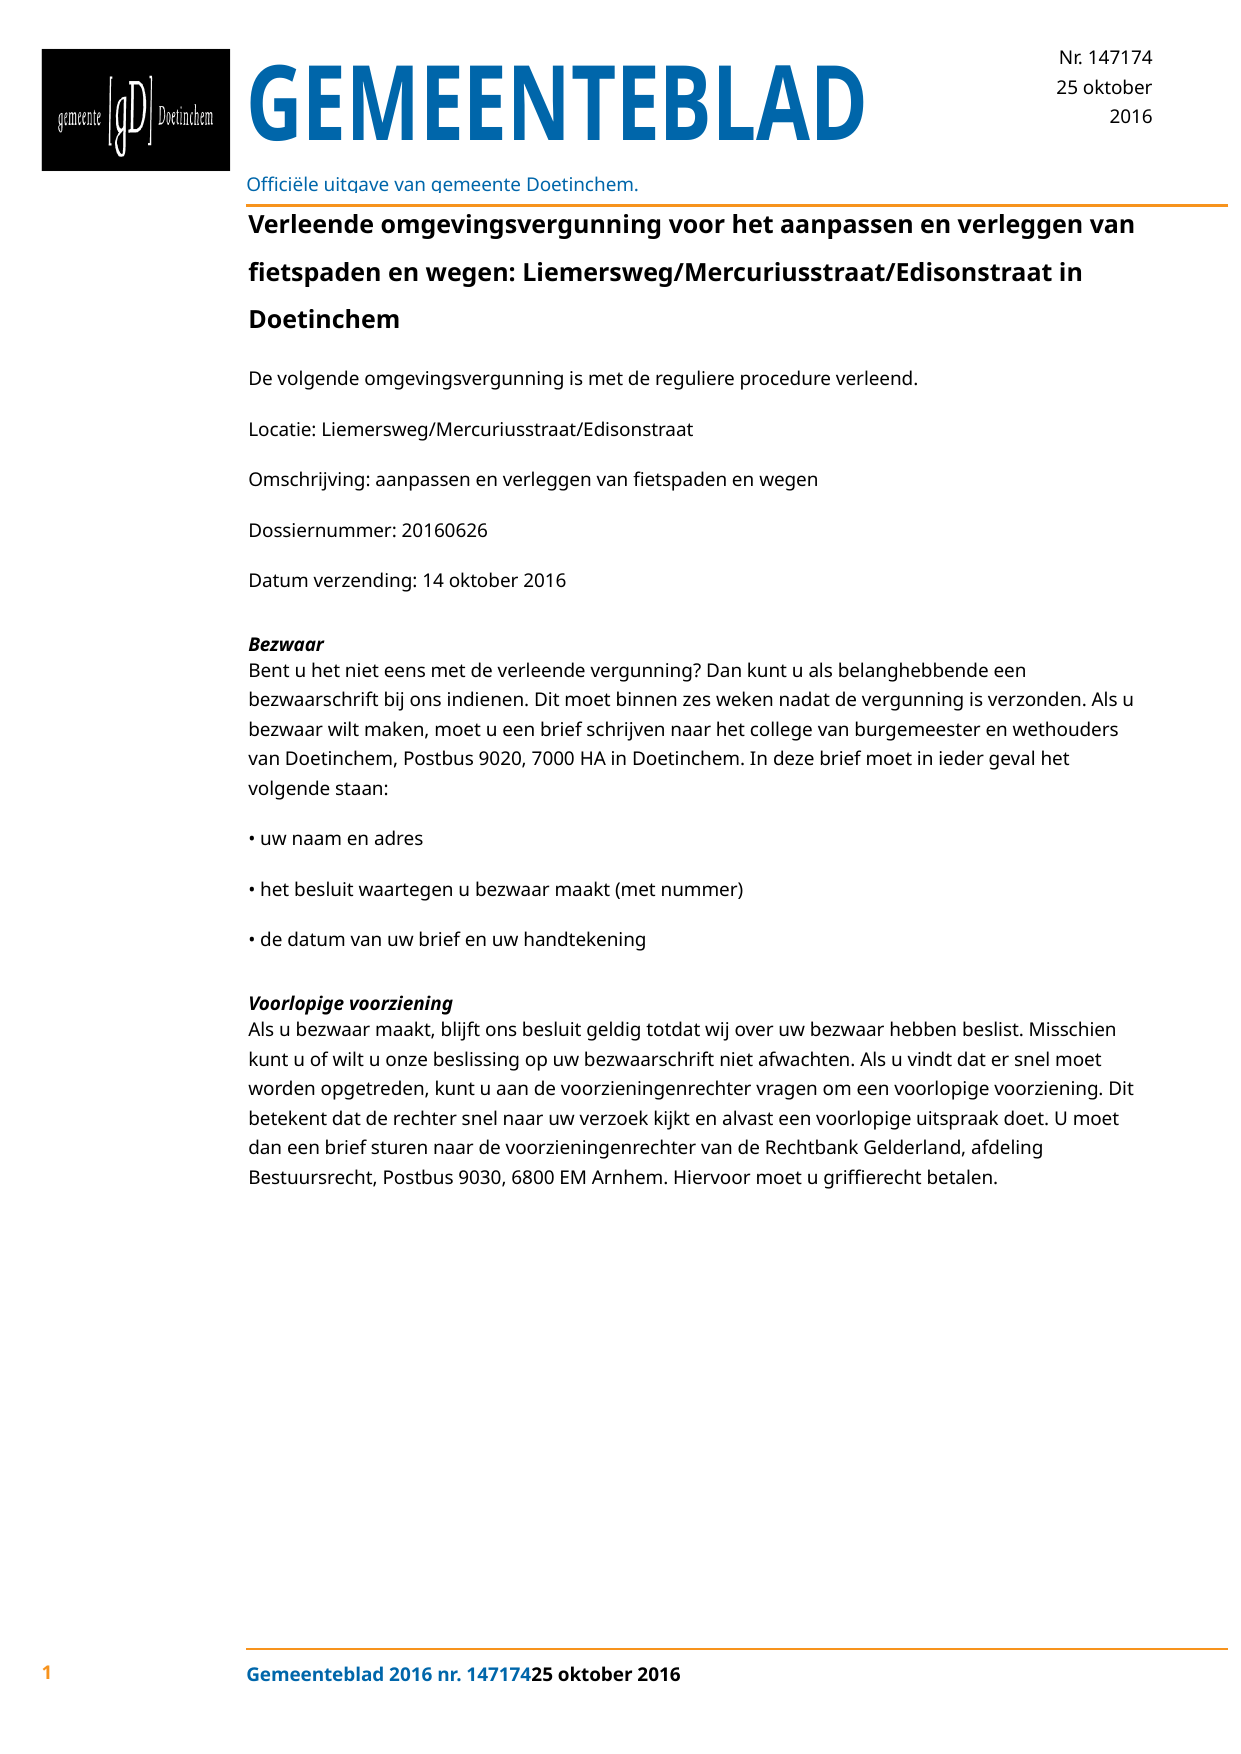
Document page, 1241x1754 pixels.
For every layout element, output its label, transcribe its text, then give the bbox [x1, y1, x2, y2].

text Dossiernummer: 20160626 [248, 517, 1152, 542]
picture [41, 47, 231, 172]
text • de datum van uw brief en uw handtekening [248, 926, 1152, 952]
text Voorlopige voorziening [248, 990, 1152, 1016]
text Als u bezwaar maakt, blijft ons besluit geldig totdat wij over uw bezwaar hebben beslist. Misschien kunt u of wilt u onze beslissing op uw bezwaarschrift niet afwachten. Als u vindt dat er snel moet worden opgetreden, kunt u aan de voorzieningenrechter vragen om een voorlopige voorziening. Dit betekent dat de rechter snel naar uw verzoek kijkt en alvast een voorlopige uitspraak doet. U moet dan een brief sturen naar de voorzieningenrechter van de Rechtbank Gelderland, afdeling Bestuursrecht, Postbus 9030, 6800 EM Arnhem. Hiervoor moet u griffierecht betalen. [248, 1016, 1152, 1190]
text Omschrijving: aanpassen en verleggen van fietspaden en wegen [248, 466, 1152, 492]
text • het besluit waartegen u bezwaar maakt (met nummer) [248, 876, 1152, 902]
text Bent u het niet eens met de verleende vergunning? Dan kunt u als belanghebbende een bezwaarschrift bij ons indienen. Dit moet binnen zes weken nadat de vergunning is verzonden. Als u bezwaar wilt maken, moet u een brief schrijven naar het college van burgemeester en wethouders van Doetinchem, Postbus 9020, 7000 HA in Doetinchem. In deze brief moet in ieder geval het volgende staan: [248, 657, 1152, 801]
text Datum verzending: 14 oktober 2016 [248, 567, 1152, 593]
text Bezwaar [248, 631, 1152, 657]
text Locatie: Liemersweg/Mercuriusstraat/Edisonstraat [248, 416, 1152, 442]
text De volgende omgevingsvergunning is met de reguliere procedure verleend. [248, 366, 1152, 391]
text • uw naam en adres [248, 826, 1152, 851]
text Verleende omgevingsvergunning voor het aanpassen en verleggen van fietspaden en wegen: Liemersweg/Mercuriusstraat/Edisonstraat in Doetinchem [248, 207, 1152, 336]
